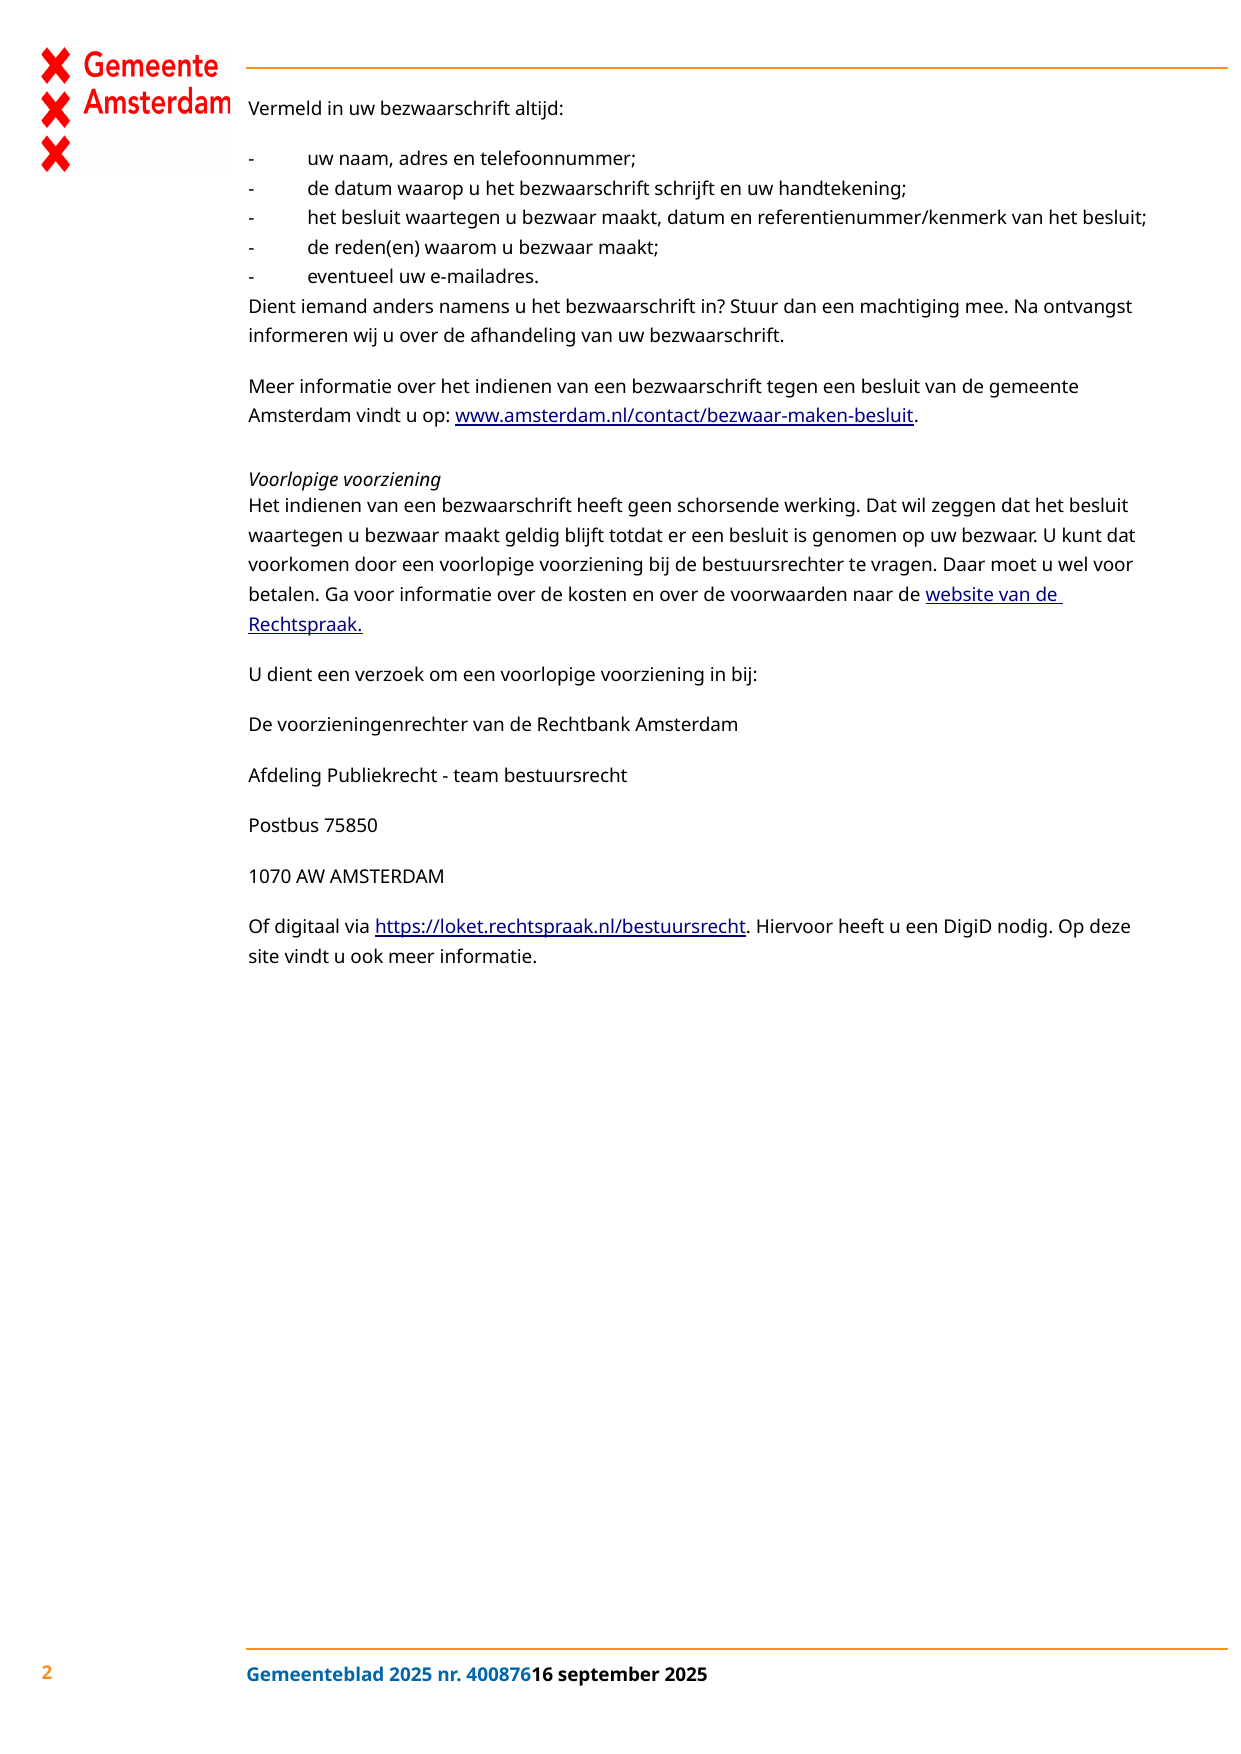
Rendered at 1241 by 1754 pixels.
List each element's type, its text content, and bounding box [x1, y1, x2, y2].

list het besluit waartegen u bezwaar maakt, datum en referentienummer/kenmerk van het besluit; [248, 204, 1152, 230]
picture [41, 47, 231, 172]
text Vermeld in uw bezwaarschrift altijd: [248, 95, 1152, 121]
text Afdeling Publiekrecht - team bestuursrecht [248, 762, 1152, 788]
text 1070 AW AMSTERDAM [248, 863, 1152, 888]
text Voorlopige voorziening [248, 467, 1152, 492]
list de reden(en) waarom u bezwaar maakt; [248, 234, 1152, 260]
text Het indienen van een bezwaarschrift heeft geen schorsende werking. Dat wil zeggen dat het besluit waartegen u bezwaar maakt geldig blijft totdat er een besluit is genomen op uw bezwaar. U kunt dat voorkomen door een voorlopige voorziening bij de bestuursrechter te vragen. Daar moet u wel voor betalen. Ga voor informatie over de kosten en over de voorwaarden naar de website van de Rechtspraak. [248, 492, 1152, 636]
text Dient iemand anders namens u het bezwaarschrift in? Stuur dan een machtiging mee. Na ontvangst informeren wij u over de afhandeling van uw bezwaarschrift. [248, 293, 1152, 348]
text Meer informatie over het indienen van een bezwaarschrift tegen een besluit van de gemeente Amsterdam vindt u op: www.amsterdam.nl/contact/bezwaar-maken-besluit. [248, 373, 1152, 428]
text U dient een verzoek om een voorlopige voorziening in bij: [248, 661, 1152, 687]
list eventueel uw e-mailadres. [248, 263, 1152, 289]
text Of digitaal via https://loket.rechtspraak.nl/bestuursrecht. Hiervoor heeft u een DigiD nodig. Op deze site vindt u ook meer informatie. [248, 913, 1152, 968]
list de datum waarop u het bezwaarschrift schrijft en uw handtekening; [248, 175, 1152, 201]
text De voorzieningenrechter van de Rechtbank Amsterdam [248, 712, 1152, 737]
list uw naam, adres en telefoonnummer; [248, 145, 1152, 171]
text Postbus 75850 [248, 812, 1152, 838]
